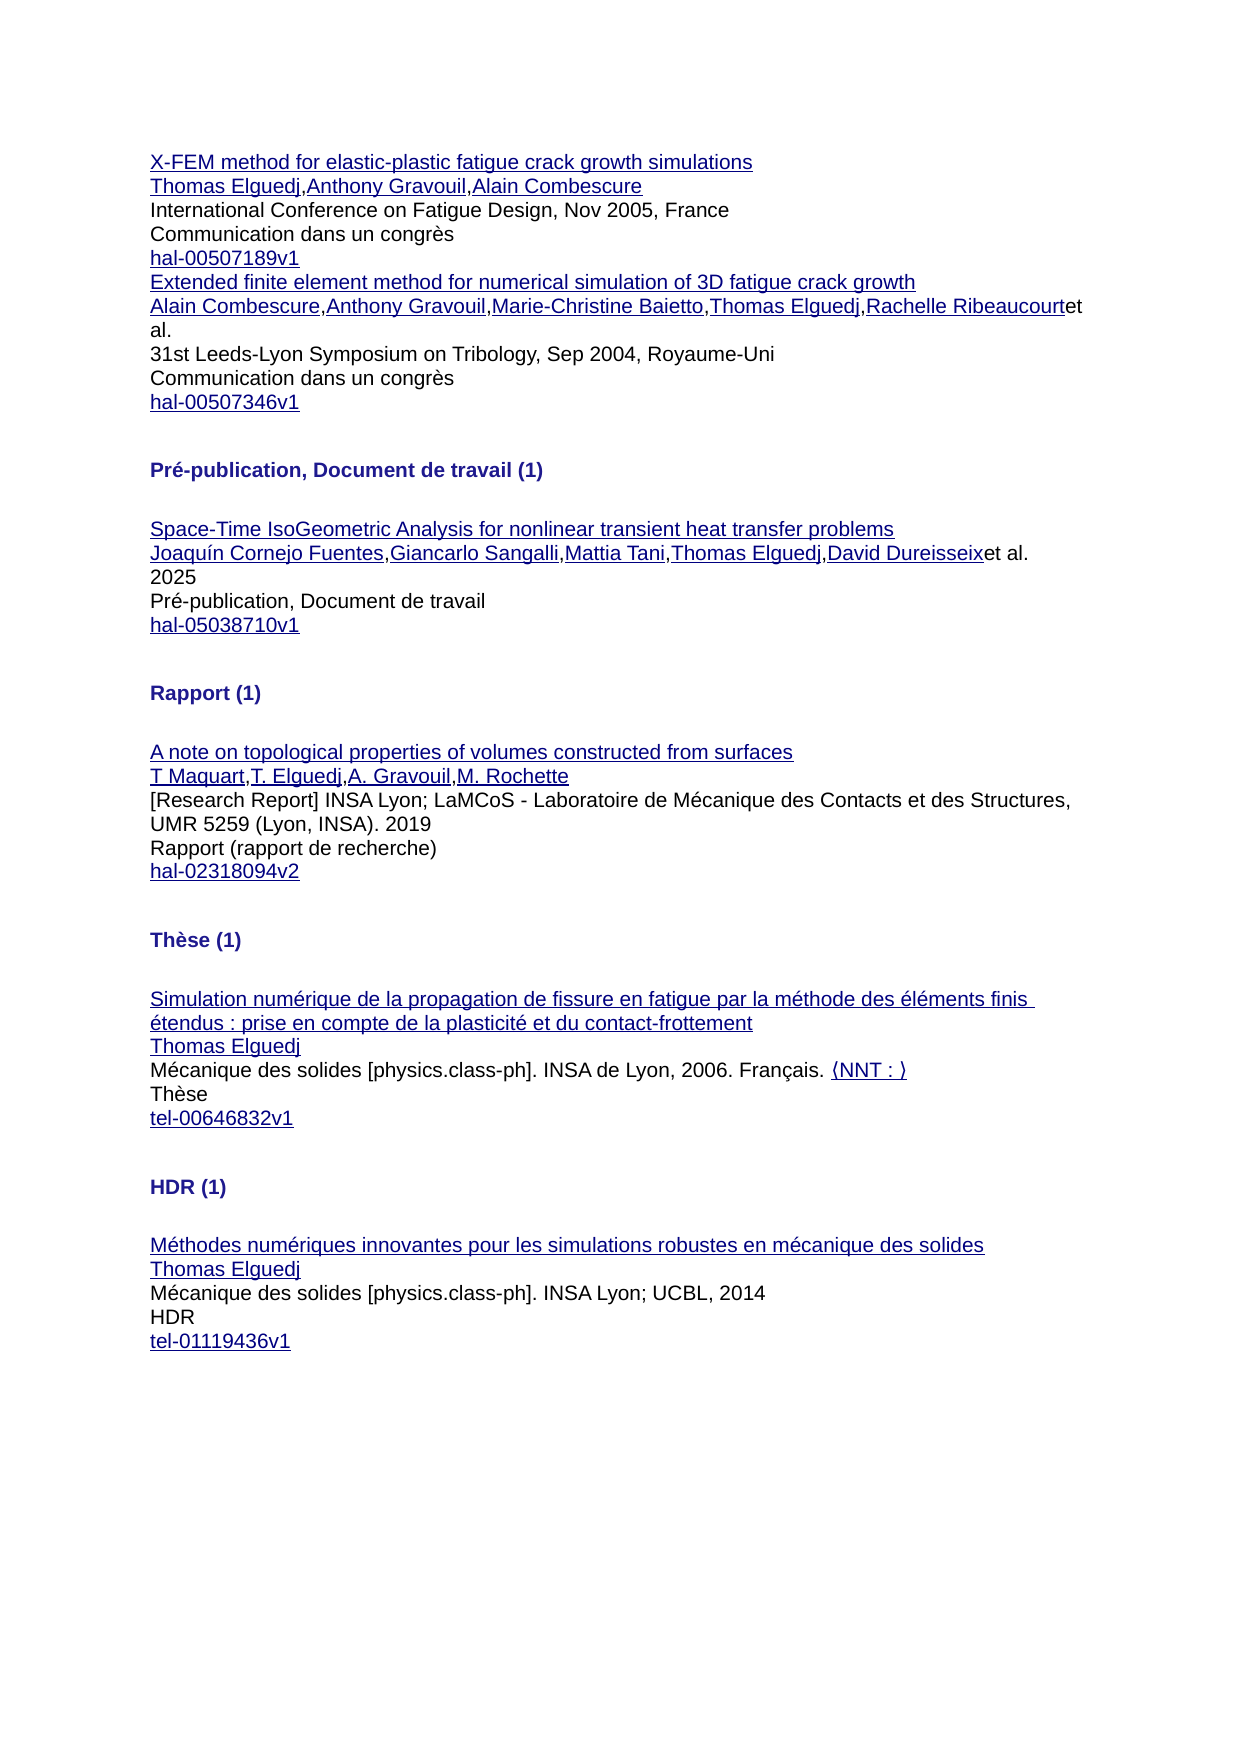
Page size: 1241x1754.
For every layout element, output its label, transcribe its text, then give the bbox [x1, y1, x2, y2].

table_cell Extended finite element method for numerical simulation of 3D fatigue crack growth Alain Combescure,Anthony Gravouil,Marie-Christine Baietto,Thomas Elguedj,Rachelle Ribeaucourtet al. 31st Leeds-Lyon Symposium on Tribology, Sep 2004, Royaume-Uni Communication dans un congrès hal-00507346v1 [150, 270, 1090, 413]
table_header Space-Time IsoGeometric Analysis for nonlinear transient heat transfer problems Joaquín Cornejo Fuentes,Giancarlo Sangalli,Mattia Tani,Thomas Elguedj,David Dureisseixet al. 2025 Pré-publication, Document de travail hal-05038710v1 [150, 517, 1090, 636]
table_header Méthodes numériques innovantes pour les simulations robustes en mécanique des solides Thomas Elguedj Mécanique des solides [physics.class-ph]. INSA Lyon; UCBL, 2014 HDR tel-01119436v1 [150, 1233, 1090, 1353]
table_header Simulation numérique de la propagation de fissure en fatigue par la méthode des éléments finis étendus : prise en compte de la plasticité et du contact-frottement Thomas Elguedj Mécanique des solides [physics.class-ph]. INSA de Lyon, 2006. Français. ⟨NNT : ⟩ Thèse tel-00646832v1 [150, 986, 1090, 1130]
table_cell X-FEM method for elastic-plastic fatigue crack growth simulations Thomas Elguedj,Anthony Gravouil,Alain Combescure International Conference on Fatigue Design, Nov 2005, France Communication dans un congrès hal-00507189v1 [150, 150, 1090, 270]
subtitle Thèse (1) [150, 928, 1090, 952]
table_header A note on topological properties of volumes constructed from surfaces T Maquart,T. Elguedj,A. Gravouil,M. Rochette [Research Report] INSA Lyon; LaMCoS - Laboratoire de Mécanique des Contacts et des Structures, UMR 5259 (Lyon, INSA). 2019 Rapport (rapport de recherche) hal-02318094v2 [150, 740, 1090, 883]
subtitle Pré-publication, Document de travail (1) [150, 458, 1090, 482]
subtitle Rapport (1) [150, 681, 1090, 705]
subtitle HDR (1) [150, 1175, 1090, 1199]
